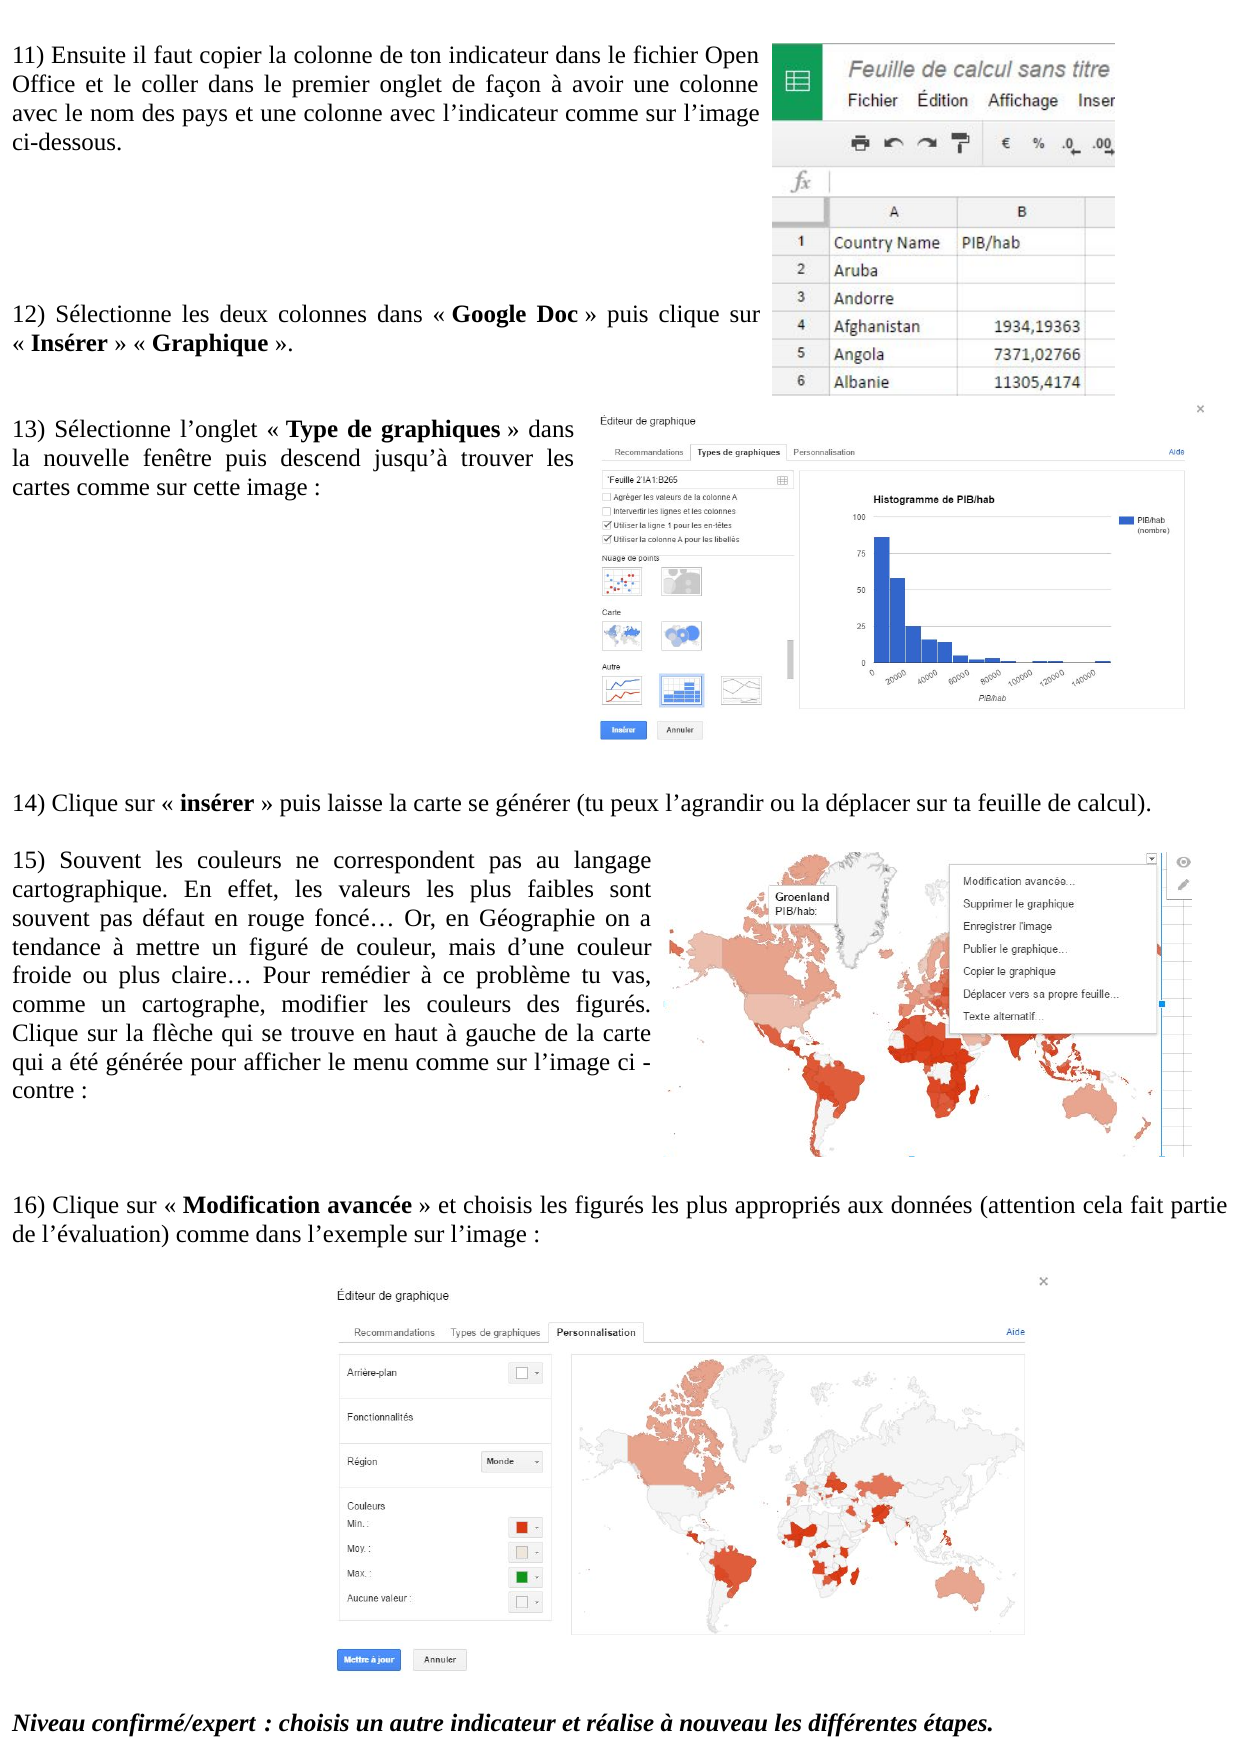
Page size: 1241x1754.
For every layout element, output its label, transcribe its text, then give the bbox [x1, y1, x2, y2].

picture [307, 1267, 1058, 1690]
text 15) Souvent les couleurs ne correspondent pas au langage cartographique. En effet, les valeurs les plus faibles sont souvent pas défaut en rouge foncé… Or, en Géographie on a tendance à mettre un figuré de couleur, mais d’une couleur froide ou plus claire… Pour remédier à ce problème tu vas, comme un cartographe, modifier les couleurs des figurés. Clique sur la flèche qui se trouve en haut à gauche de la carte qui a été générée pour afficher le menu comme sur l’image ci -contre : [12, 846, 1228, 1104]
picture [574, 43, 1214, 757]
text 13) Sélectionne l’onglet « Type de graphiques » dans la nouvelle fenêtre puis descend jusqu’à trouver les cartes comme sur cette image : [12, 414, 574, 501]
text [1115, 299, 1228, 357]
text 11) Ensuite il faut copier la colonne de ton indicateur dans le fichier Open Office et le coller dans le premier onglet de façon à avoir une colonne avec le nom des pays et une colonne avec l’indicateur comme sur l’image ci-dessous. [12, 41, 1228, 156]
text 16) Clique sur « Modification avancée » et choisis les figurés les plus appropriés aux données (attention cela fait partie de l’évaluation) comme dans l’exemple sur l’image : [12, 1191, 1228, 1248]
text 12) Sélectionne les deux colonnes dans « Google Doc » puis clique sur « Insérer » « Graphique ». [12, 299, 772, 357]
text Niveau confirmé/expert : choisis un autre indicateur et réalise à nouveau les différentes étapes. [12, 1708, 1228, 1737]
text 14) Clique sur « insérer » puis laisse la carte se générer (tu peux l’agrandir ou la déplacer sur ta feuille de calcul). [12, 788, 1228, 817]
picture [663, 852, 1192, 1157]
